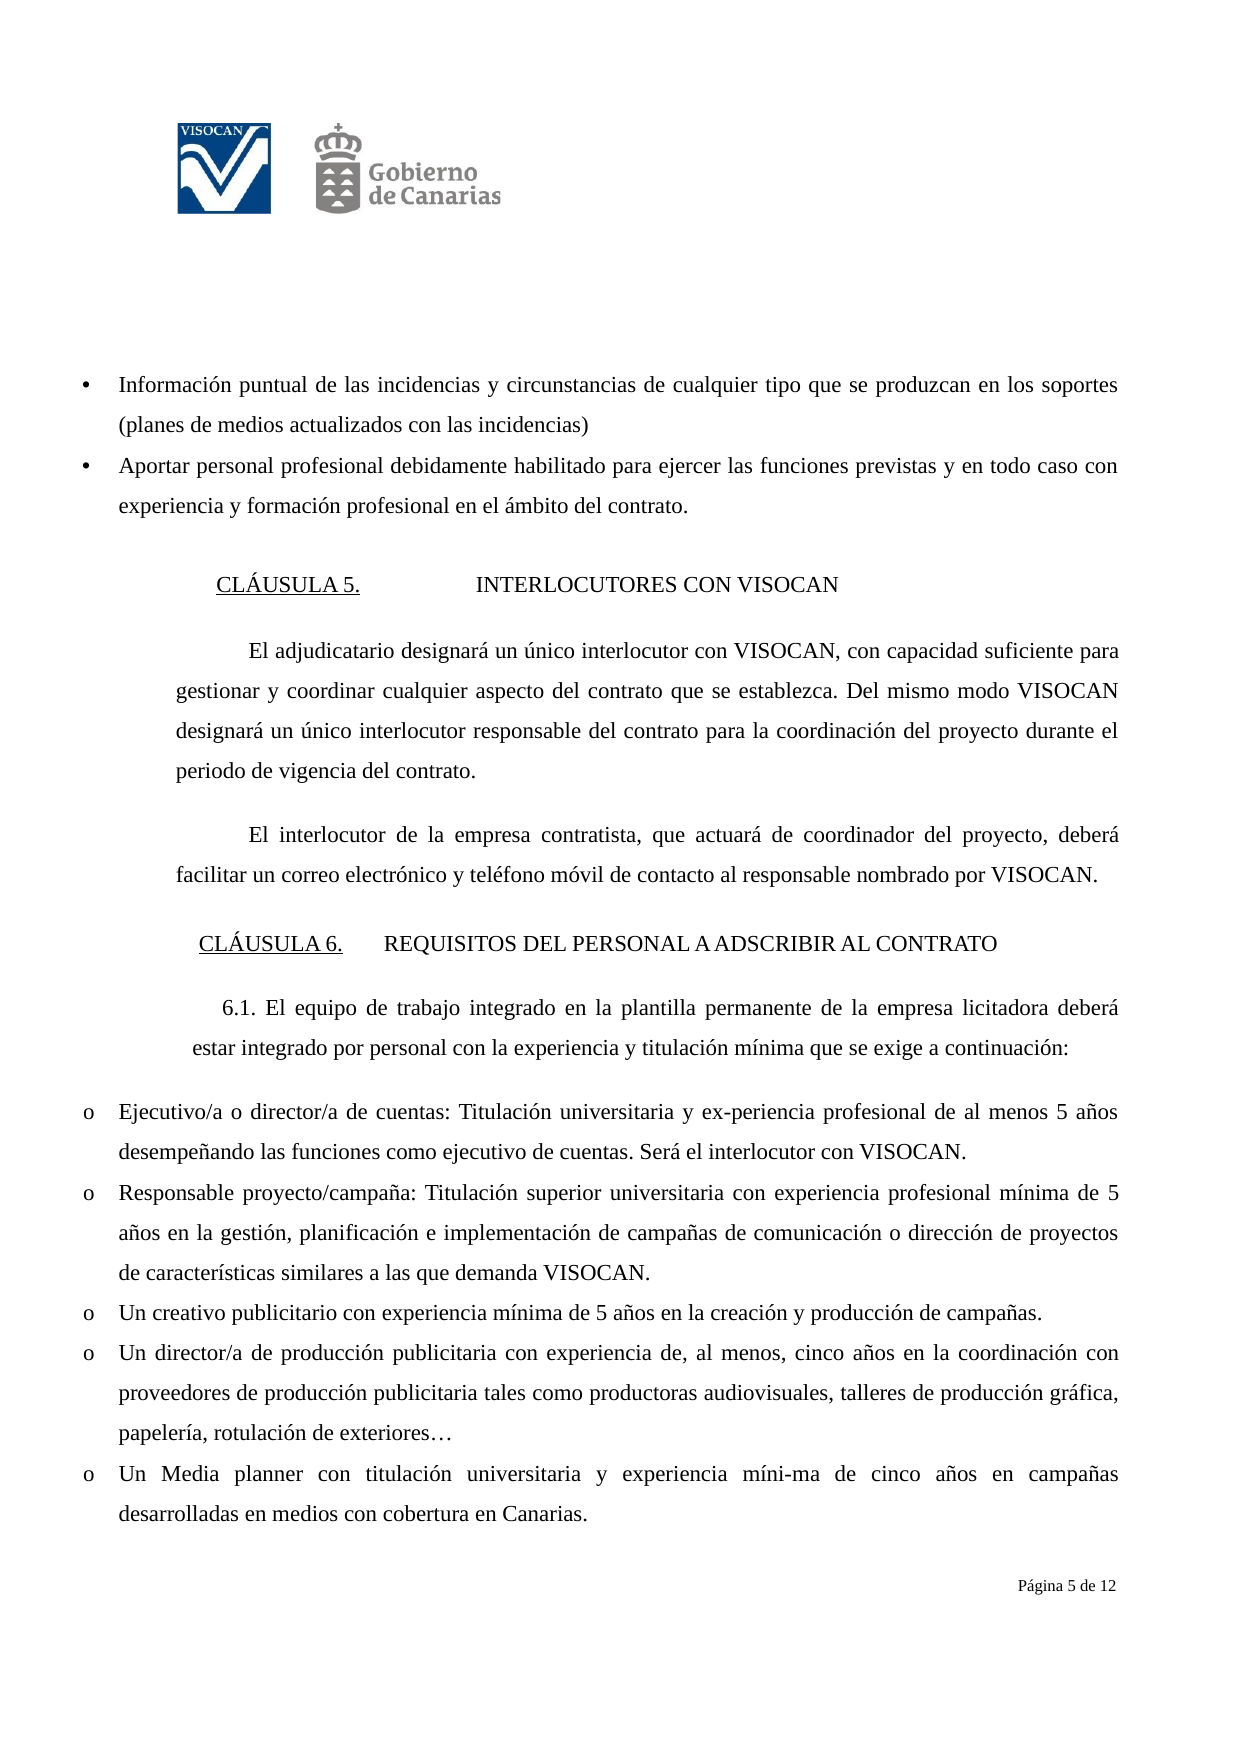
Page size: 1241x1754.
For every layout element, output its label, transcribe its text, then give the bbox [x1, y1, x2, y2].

list Aportar personal profesional debidamente habilitado para ejercer las funciones previstas y en todo caso con experiencia y formación profesional en el ámbito del contrato. [82, 452, 1120, 518]
subtitle CLÁUSULA 6. REQUISITOS DEL PERSONAL A ADSCRIBIR AL CONTRATO [199, 930, 1120, 956]
list Un director/a de producción publicitaria con experiencia de, al menos, cinco años en la coordinación con proveedores de producción publicitaria tales como productoras audiovisuales, talleres de producción gráfica, papelería, rotulación de exteriores… [83, 1339, 1120, 1446]
text El interlocutor de la empresa contratista, que actuará de coordinador del proyecto, deberá facilitar un correo electrónico y teléfono móvil de contacto al responsable nombrado por VISOCAN. [176, 821, 1120, 888]
subtitle CLÁUSULA 5. INTERLOCUTORES CON VISOCAN [118, 570, 1120, 598]
text El adjudicatario designará un único interlocutor con VISOCAN, con capacidad suficiente para gestionar y coordinar cualquier aspecto del contrato que se establezca. Del mismo modo VISOCAN designará un único interlocutor responsable del contrato para la coordinación del proyecto durante el periodo de vigencia del contrato. [176, 637, 1120, 783]
list Ejecutivo/a o director/a de cuentas: Titulación universitaria y ex-periencia profesional de al menos 5 años desempeñando las funciones como ejecutivo de cuentas. Será el interlocutor con VISOCAN. [83, 1098, 1120, 1164]
text 6.1. El equipo de trabajo integrado en la plantilla permanente de la empresa licitadora deberá estar integrado por personal con la experiencia y titulación mínima que se exige a continuación: [192, 994, 1120, 1060]
list Información puntual de las incidencias y circunstancias de cualquier tipo que se produzcan en los soportes (planes de medios actualizados con las incidencias) [82, 371, 1120, 437]
list Un creativo publicitario con experiencia mínima de 5 años en la creación y producción de campañas. [83, 1299, 1120, 1325]
list Un Media planner con titulación universitaria y experiencia míni-ma de cinco años en campañas desarrolladas en medios con cobertura en Canarias. [83, 1460, 1120, 1526]
list Responsable proyecto/campaña: Titulación superior universitaria con experiencia profesional mínima de 5 años en la gestión, planificación e implementación de campañas de comunicación o dirección de proyectos de características similares a las que demanda VISOCAN. [83, 1178, 1120, 1285]
